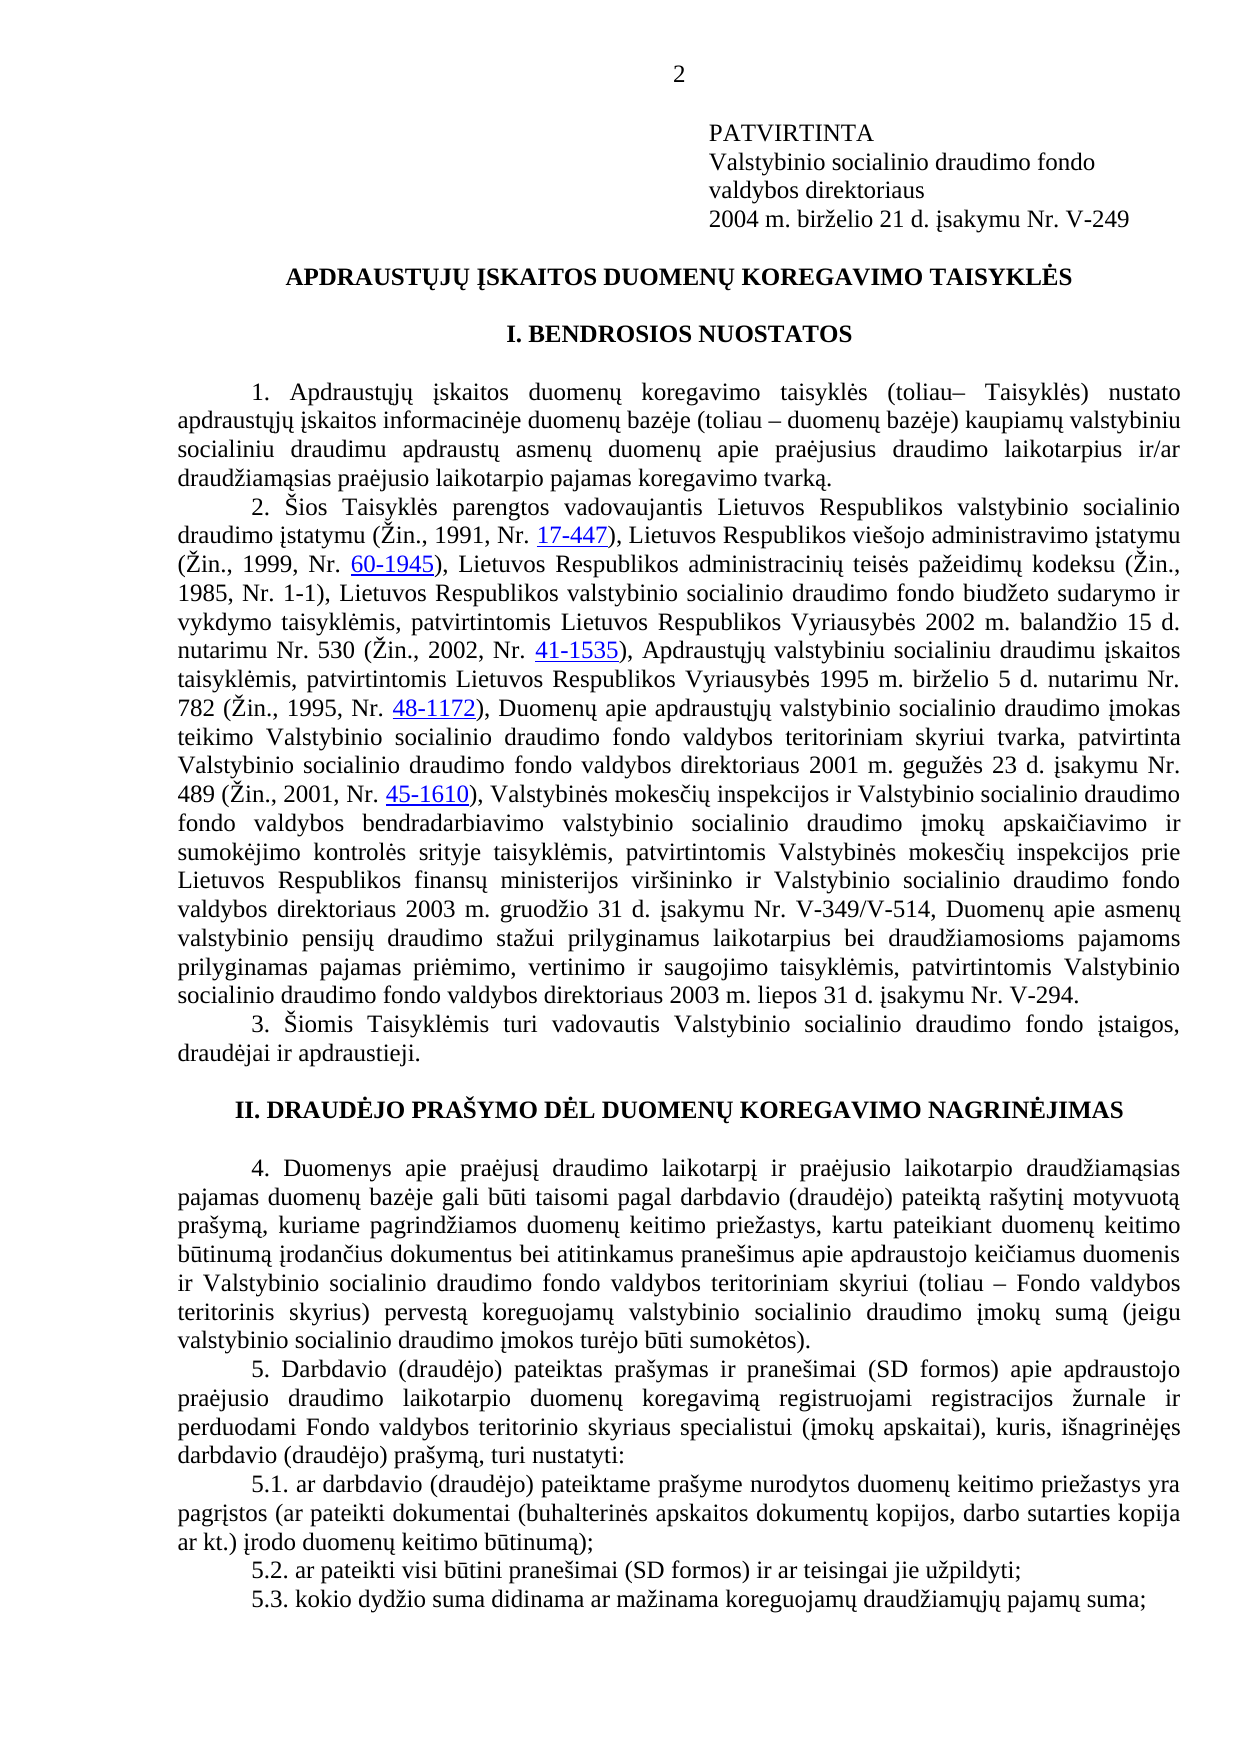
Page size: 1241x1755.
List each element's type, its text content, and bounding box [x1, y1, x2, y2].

text PATVIRTINTA [177, 118, 1181, 147]
text 2. Šios Taisyklės parengtos vadovaujantis Lietuvos Respublikos valstybinio socialinio draudimo įstatymu (Žin., 1991, Nr. 17-447), Lietuvos Respublikos viešojo administravimo įstatymu (Žin., 1999, Nr. 60-1945), Lietuvos Respublikos administracinių teisės pažeidimų kodeksu (Žin., 1985, Nr. 1-1), Lietuvos Respublikos valstybinio socialinio draudimo fondo biudžeto sudarymo ir vykdymo taisyklėmis, patvirtintomis Lietuvos Respublikos Vyriausybės 2002 m. balandžio 15 d. nutarimu Nr. 530 (Žin., 2002, Nr. 41-1535), Apdraustųjų valstybiniu socialiniu draudimu įskaitos taisyklėmis, patvirtintomis Lietuvos Respublikos Vyriausybės 1995 m. birželio 5 d. nutarimu Nr. 782 (Žin., 1995, Nr. 48-1172), Duomenų apie apdraustųjų valstybinio socialinio draudimo įmokas teikimo Valstybinio socialinio draudimo fondo valdybos teritoriniam skyriui tvarka, patvirtinta Valstybinio socialinio draudimo fondo valdybos direktoriaus 2001 m. gegužės 23 d. įsakymu Nr. 489 (Žin., 2001, Nr. 45-1610), Valstybinės mokesčių inspekcijos ir Valstybinio socialinio draudimo fondo valdybos bendradarbiavimo valstybinio socialinio draudimo įmokų apskaičiavimo ir sumokėjimo kontrolės srityje taisyklėmis, patvirtintomis Valstybinės mokesčių inspekcijos prie Lietuvos Respublikos finansų ministerijos viršininko ir Valstybinio socialinio draudimo fondo valdybos direktoriaus 2003 m. gruodžio 31 d. įsakymu Nr. V-349/V-514, Duomenų apie asmenų valstybinio pensijų draudimo stažui prilyginamus laikotarpius bei draudžiamosioms pajamoms prilyginamas pajamas priėmimo, vertinimo ir saugojimo taisyklėmis, patvirtintomis Valstybinio socialinio draudimo fondo valdybos direktoriaus 2003 m. liepos 31 d. įsakymu Nr. V-294. [177, 492, 1181, 1009]
text Valstybinio socialinio draudimo fondo [177, 147, 1181, 176]
text 5.2. ar pateikti visi būtini pranešimai (SD formos) ir ar teisingai jie užpildyti; [177, 1556, 1181, 1584]
text 1. Apdraustųjų įskaitos duomenų koregavimo taisyklės (toliau– Taisyklės) nustato apdraustųjų įskaitos informacinėje duomenų bazėje (toliau – duomenų bazėje) kaupiamų valstybiniu socialiniu draudimu apdraustų asmenų duomenų apie praėjusius draudimo laikotarpius ir/ar draudžiamąsias praėjusio laikotarpio pajamas koregavimo tvarką. [177, 377, 1181, 492]
text 4. Duomenys apie praėjusį draudimo laikotarpį ir praėjusio laikotarpio draudžiamąsias pajamas duomenų bazėje gali būti taisomi pagal darbdavio (draudėjo) pateiktą rašytinį motyvuotą prašymą, kuriame pagrindžiamos duomenų keitimo priežastys, kartu pateikiant duomenų keitimo būtinumą įrodančius dokumentus bei atitinkamus pranešimus apie apdraustojo keičiamus duomenis ir Valstybinio socialinio draudimo fondo valdybos teritoriniam skyriui (toliau – Fondo valdybos teritorinis skyrius) pervestą koreguojamų valstybinio socialinio draudimo įmokų sumą (jeigu valstybinio socialinio draudimo įmokos turėjo būti sumokėtos). [177, 1153, 1181, 1354]
text II. DRAUDĖJO PRAŠYMO DĖL DUOMENŲ KOREGAVIMO NAGRINĖJIMAS [177, 1096, 1181, 1124]
text 5.3. kokio dydžio suma didinama ar mažinama koreguojamų draudžiamųjų pajamų suma; [177, 1584, 1181, 1613]
text 2004 m. birželio 21 d. įsakymu Nr. V-249 [177, 204, 1181, 233]
text apdraustųjų įskaitos duomenų koregavimo taisyklės [177, 262, 1181, 291]
text 5.1. ar darbdavio (draudėjo) pateiktame prašyme nurodytos duomenų keitimo priežastys yra pagrįstos (ar pateikti dokumentai (buhalterinės apskaitos dokumentų kopijos, darbo sutarties kopija ar kt.) įrodo duomenų keitimo būtinumą); [177, 1469, 1181, 1556]
text I. BENDROSios NUOSTATOS [177, 319, 1181, 348]
text 3. Šiomis Taisyklėmis turi vadovautis Valstybinio socialinio draudimo fondo įstaigos, draudėjai ir apdraustieji. [177, 1009, 1181, 1067]
text 5. Darbdavio (draudėjo) pateiktas prašymas ir pranešimai (SD formos) apie apdraustojo praėjusio draudimo laikotarpio duomenų koregavimą registruojami registracijos žurnale ir perduodami Fondo valdybos teritorinio skyriaus specialistui (įmokų apskaitai), kuris, išnagrinėjęs darbdavio (draudėjo) prašymą, turi nustatyti: [177, 1354, 1181, 1469]
text valdybos direktoriaus [177, 176, 1181, 204]
